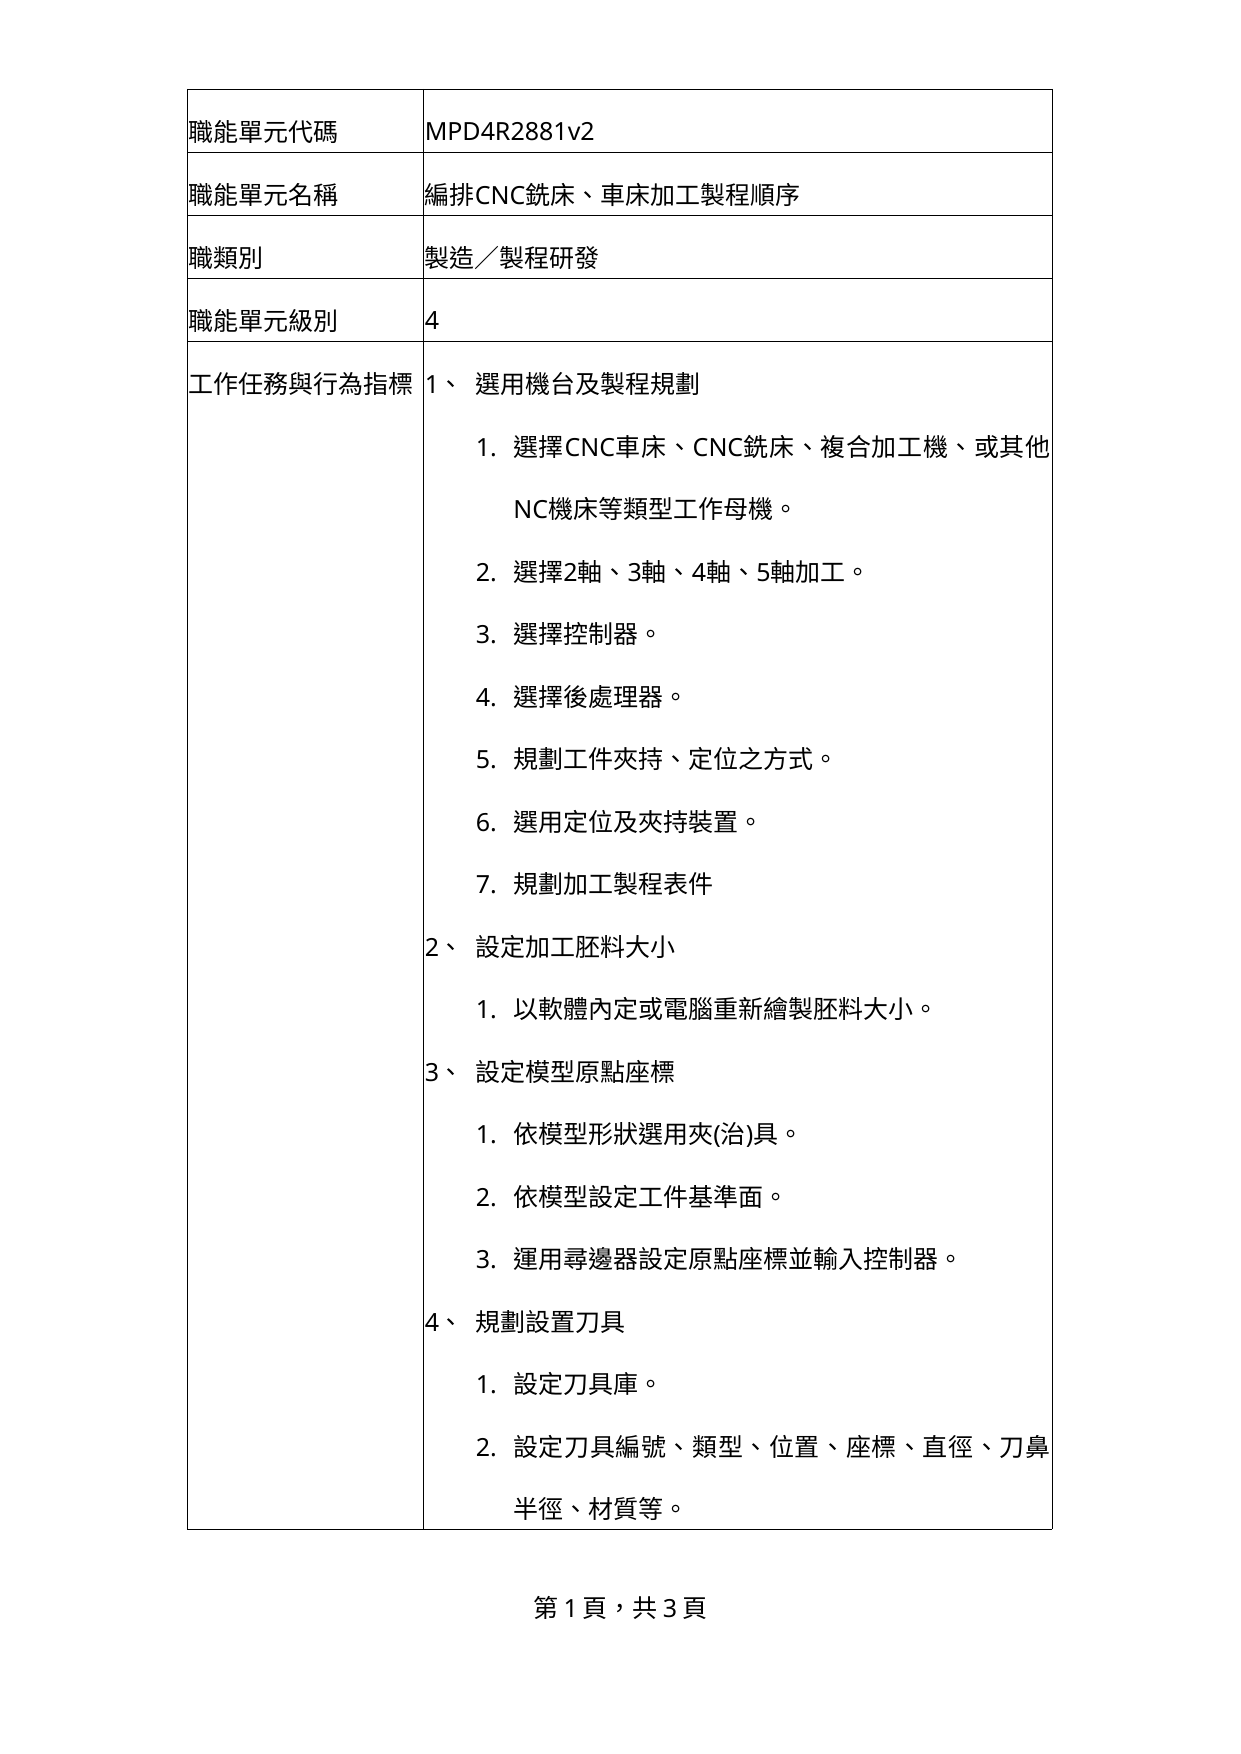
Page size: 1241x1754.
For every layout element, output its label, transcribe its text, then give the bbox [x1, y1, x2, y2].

table_cell 製造／製程研發 [424, 216, 1052, 278]
table_cell 職類別 [188, 216, 423, 278]
table_cell 編排CNC銑床、車床加工製程順序 [424, 153, 1052, 215]
table_header 職能單元代碼 [188, 90, 423, 152]
table_cell 工作任務與行為指標 [188, 342, 423, 1529]
table_header MPD4R2881v2 [424, 90, 1052, 152]
table_cell 職能單元級別 [188, 279, 423, 341]
table_cell 4 [424, 279, 1052, 341]
table_cell 職能單元名稱 [188, 153, 423, 215]
table_cell 選用機台及製程規劃 選擇CNC車床、CNC銑床、複合加工機、或其他NC機床等類型工作母機。 選擇2軸、3軸、4軸、5軸加工。 選擇控制器。 選擇後處理器。 規劃工件夾持、定位之方式。 選用定位及夾持裝置。 規劃加工製程表件 設定加工胚料大小 以軟體內定或電腦重新繪製胚料大小。 設定模型原點座標 依模型形狀選用夾(治)具。 依模型設定工件基準面。 運用尋邊器設定原點座標並輸入控制器。 規劃設置刀具 設定刀具庫。 設定刀具編號、類型、位置、座標、直徑、刀鼻半徑、材質等。 設定刀具補正，如刀長、刀鼻半徑等。 設置程式輸出 設定程式文件輸出格式。 設定下刀點與提刀點。 設定主軸開關、冷卻液。 [424, 342, 1052, 1529]
